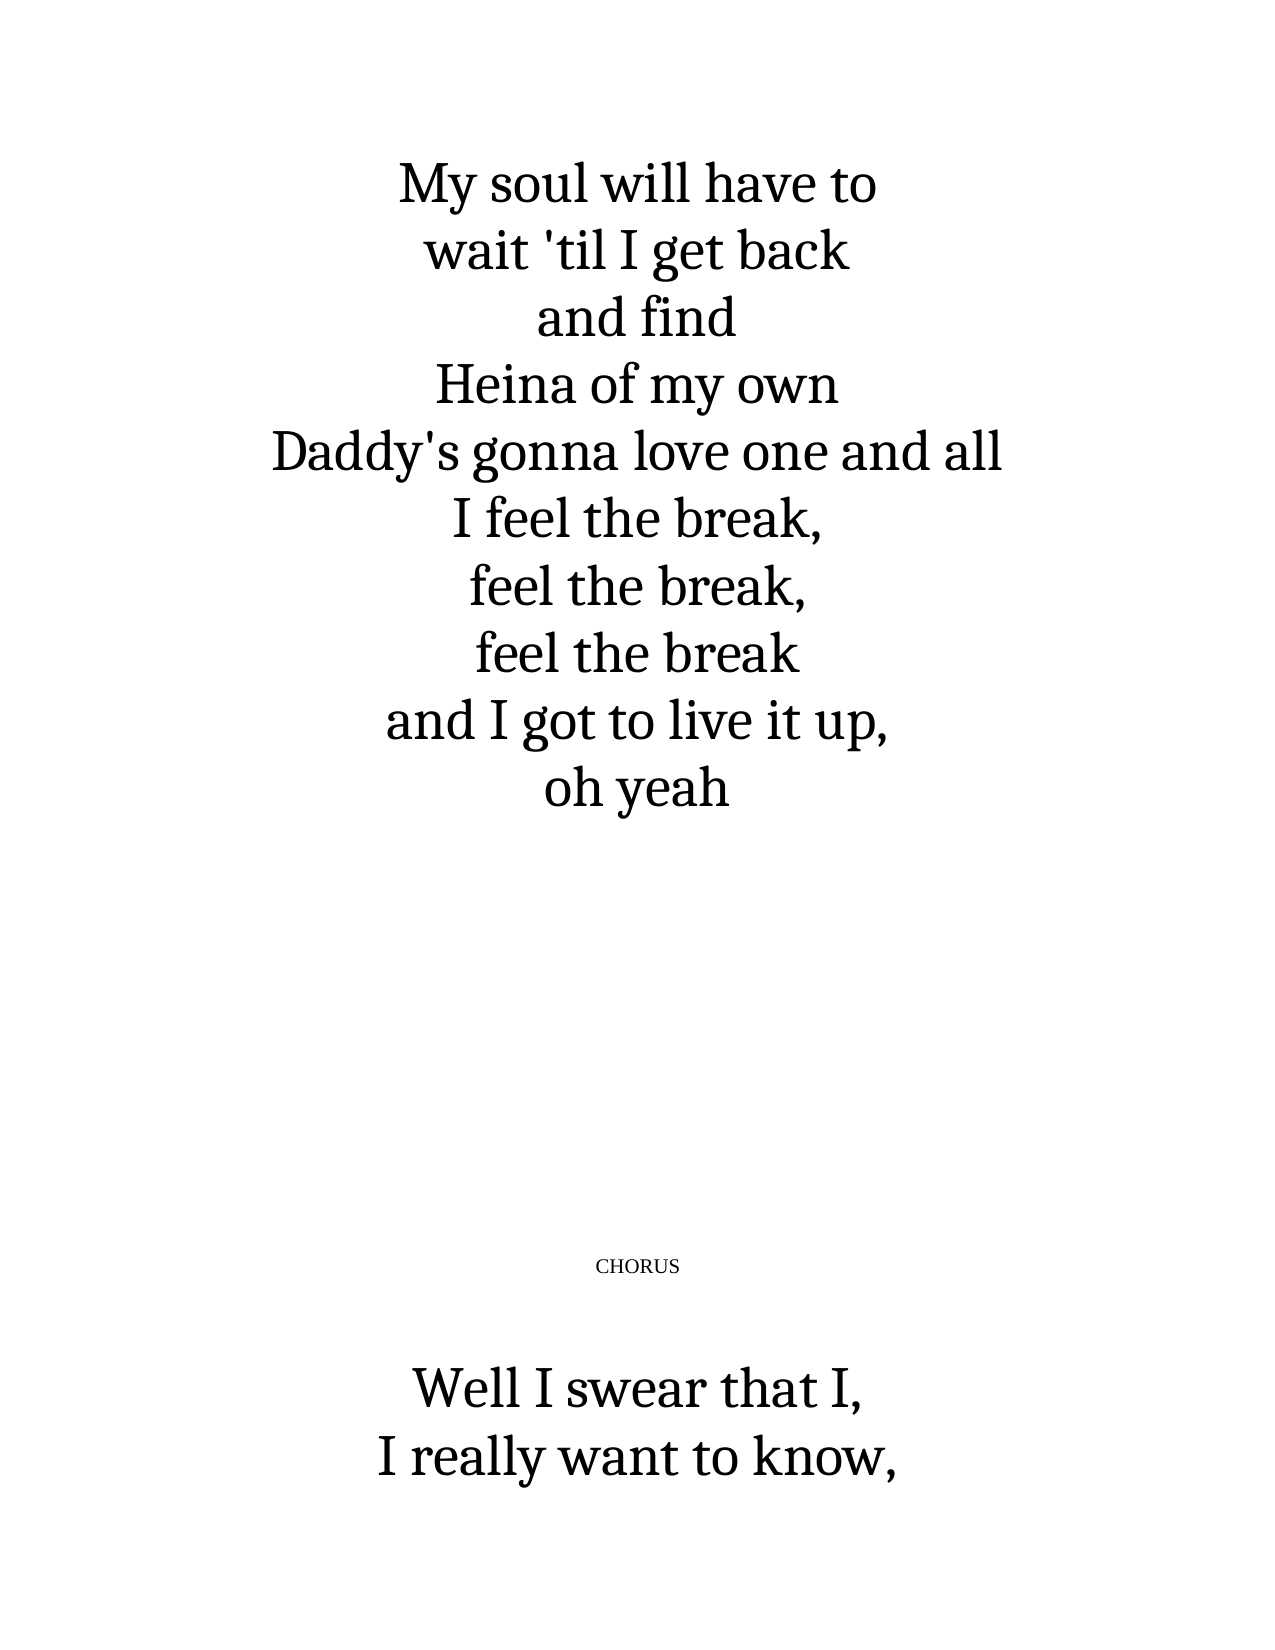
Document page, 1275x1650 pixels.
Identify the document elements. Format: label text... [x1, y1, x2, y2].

text feel the break [150, 619, 1125, 687]
text wait 'til I get back [150, 217, 1125, 284]
text My soul will have to [150, 150, 1125, 217]
text and I got to live it up, [150, 687, 1125, 754]
text CHORUS [150, 1254, 1125, 1278]
text I really want to know, [150, 1422, 1125, 1489]
text feel the break, [150, 552, 1125, 619]
text Well I swear that I, [150, 1355, 1125, 1422]
text and find Heina of my own Daddy's gonna love one and all I feel the break, [150, 284, 1125, 552]
text oh yeah [150, 754, 1125, 821]
